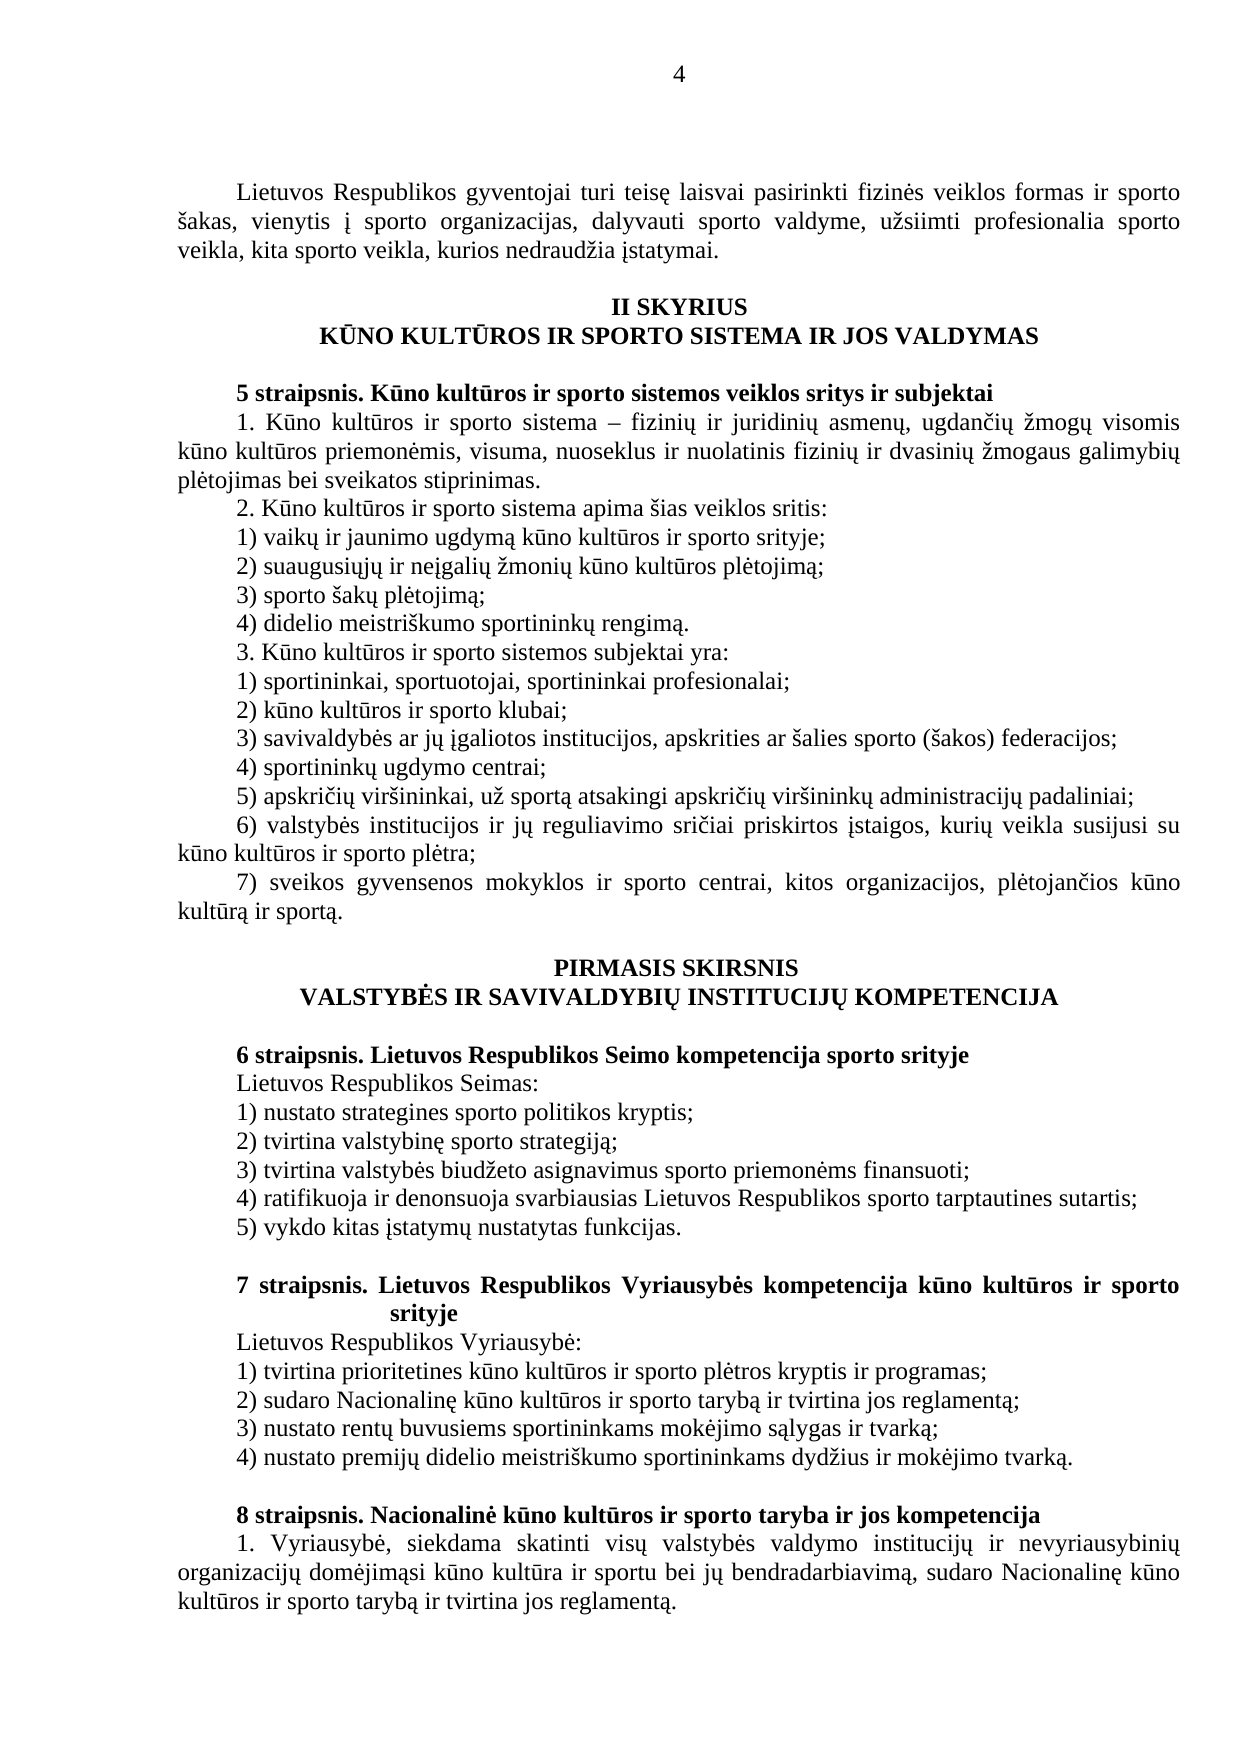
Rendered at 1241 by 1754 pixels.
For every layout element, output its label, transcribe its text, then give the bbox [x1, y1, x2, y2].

text 2) sudaro Nacionalinę kūno kultūros ir sporto tarybą ir tvirtina jos reglamentą; [177, 1385, 1181, 1413]
text KŪNO KULTŪROS IR SPORTO SISTEMA IR JOS VALDYMAS [177, 321, 1181, 350]
text 5 straipsnis. Kūno kultūros ir sporto sistemos veiklos sritys ir subjektai [177, 378, 1181, 407]
text 1. Vyriausybė, siekdama skatinti visų valstybės valdymo institucijų ir nevyriausybinių organizacijų domėjimąsi kūno kultūra ir sportu bei jų bendradarbiavimą, sudaro Nacionalinę kūno kultūros ir sporto tarybą ir tvirtina jos reglamentą. [177, 1528, 1181, 1615]
text 1) tvirtina prioritetines kūno kultūros ir sporto plėtros kryptis ir programas; [177, 1356, 1181, 1385]
text 3) tvirtina valstybės biudžeto asignavimus sporto priemonėms finansuoti; [177, 1155, 1181, 1183]
text 2) suaugusiųjų ir neįgalių žmonių kūno kultūros plėtojimą; [177, 551, 1181, 580]
text Lietuvos Respublikos gyventojai turi teisę laisvai pasirinkti fizinės veiklos formas ir sporto šakas, vienytis į sporto organizacijas, dalyvauti sporto valdyme, užsiimti profesionalia sporto veikla, kita sporto veikla, kurios nedraudžia įstatymai. [177, 177, 1181, 263]
text 1) vaikų ir jaunimo ugdymą kūno kultūros ir sporto srityje; [177, 522, 1181, 551]
text 5) vykdo kitas įstatymų nustatytas funkcijas. [177, 1212, 1181, 1241]
text 4) nustato premijų didelio meistriškumo sportininkams dydžius ir mokėjimo tvarką. [177, 1442, 1181, 1471]
text 3) sporto šakų plėtojimą; [177, 580, 1181, 608]
text 2) tvirtina valstybinę sporto strategiją; [177, 1126, 1181, 1155]
text 3) nustato rentų buvusiems sportininkams mokėjimo sąlygas ir tvarką; [177, 1413, 1181, 1442]
text 4) didelio meistriškumo sportininkų rengimą. [177, 608, 1181, 637]
text 8 straipsnis. Nacionalinė kūno kultūros ir sporto taryba ir jos kompetencija [177, 1500, 1181, 1528]
text Lietuvos Respublikos Vyriausybė: [177, 1327, 1181, 1356]
text Lietuvos Respublikos Seimas: [177, 1068, 1181, 1097]
text PIRMASIS SKIRSNIS [177, 953, 1181, 982]
text 2) kūno kultūros ir sporto klubai; [177, 695, 1181, 723]
text 7) sveikos gyvensenos mokyklos ir sporto centrai, kitos organizacijos, plėtojančios kūno kultūrą ir sportą. [177, 867, 1181, 925]
text 1) nustato strategines sporto politikos kryptis; [177, 1097, 1181, 1126]
text 2. Kūno kultūros ir sporto sistema apima šias veiklos sritis: [177, 493, 1181, 522]
text 3. Kūno kultūros ir sporto sistemos subjektai yra: [177, 637, 1181, 666]
text 6) valstybės institucijos ir jų reguliavimo sričiai priskirtos įstaigos, kurių veikla susijusi su kūno kultūros ir sporto plėtra; [177, 810, 1181, 867]
text II SKYRIUS [177, 292, 1181, 321]
text 4) ratifikuoja ir denonsuoja svarbiausias Lietuvos Respublikos sporto tarptautines sutartis; [177, 1183, 1181, 1212]
text 3) savivaldybės ar jų įgaliotos institucijos, apskrities ar šalies sporto (šakos) federacijos; [177, 723, 1181, 752]
text 6 straipsnis. Lietuvos Respublikos Seimo kompetencija sporto srityje [177, 1040, 1181, 1068]
text 1. Kūno kultūros ir sporto sistema – fizinių ir juridinių asmenų, ugdančių žmogų visomis kūno kultūros priemonėmis, visuma, nuoseklus ir nuolatinis fizinių ir dvasinių žmogaus galimybių plėtojimas bei sveikatos stiprinimas. [177, 407, 1181, 493]
text 5) apskričių viršininkai, už sportą atsakingi apskričių viršininkų administracijų padaliniai; [177, 781, 1181, 810]
text 1) sportininkai, sportuotojai, sportininkai profesionalai; [177, 666, 1181, 695]
text 4) sportininkų ugdymo centrai; [177, 752, 1181, 781]
text VALSTYBĖS IR SAVIVALDYBIŲ INSTITUCIJŲ KOMPETENCIJA [177, 982, 1181, 1011]
text 7 straipsnis. Lietuvos Respublikos Vyriausybės kompetencija kūno kultūros ir sporto srityje [236, 1270, 1181, 1327]
